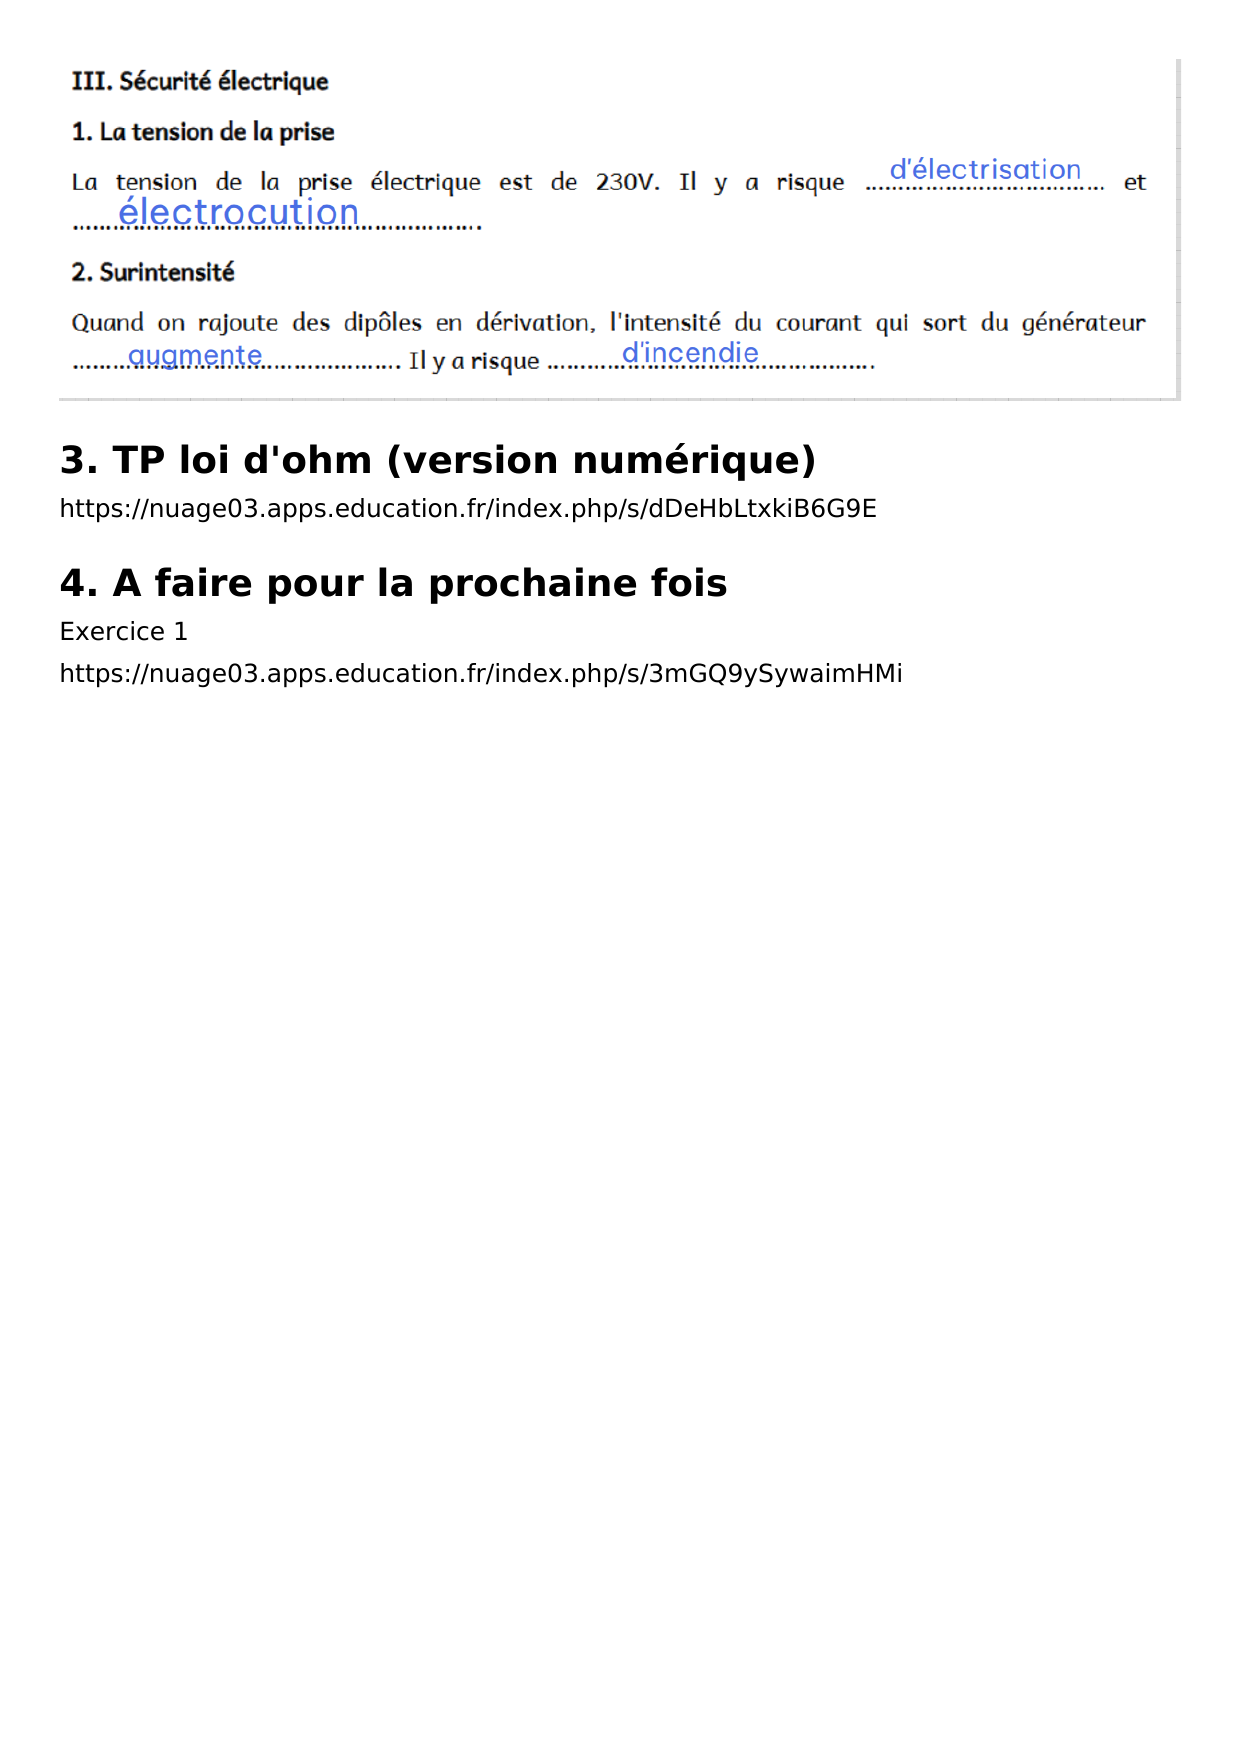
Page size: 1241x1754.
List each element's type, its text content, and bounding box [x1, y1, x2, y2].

subtitle 3. TP loi d'ohm (version numérique) [59, 438, 1181, 482]
picture [59, 59, 1182, 401]
subtitle 4. A faire pour la prochaine fois [59, 561, 1181, 605]
text https://nuage03.apps.education.fr/index.php/s/dDeHbLtxkiB6G9E [59, 494, 1181, 524]
text https://nuage03.apps.education.fr/index.php/s/3mGQ9ySywaimHMi [59, 659, 1181, 688]
text Exercice 1 [59, 617, 1181, 646]
